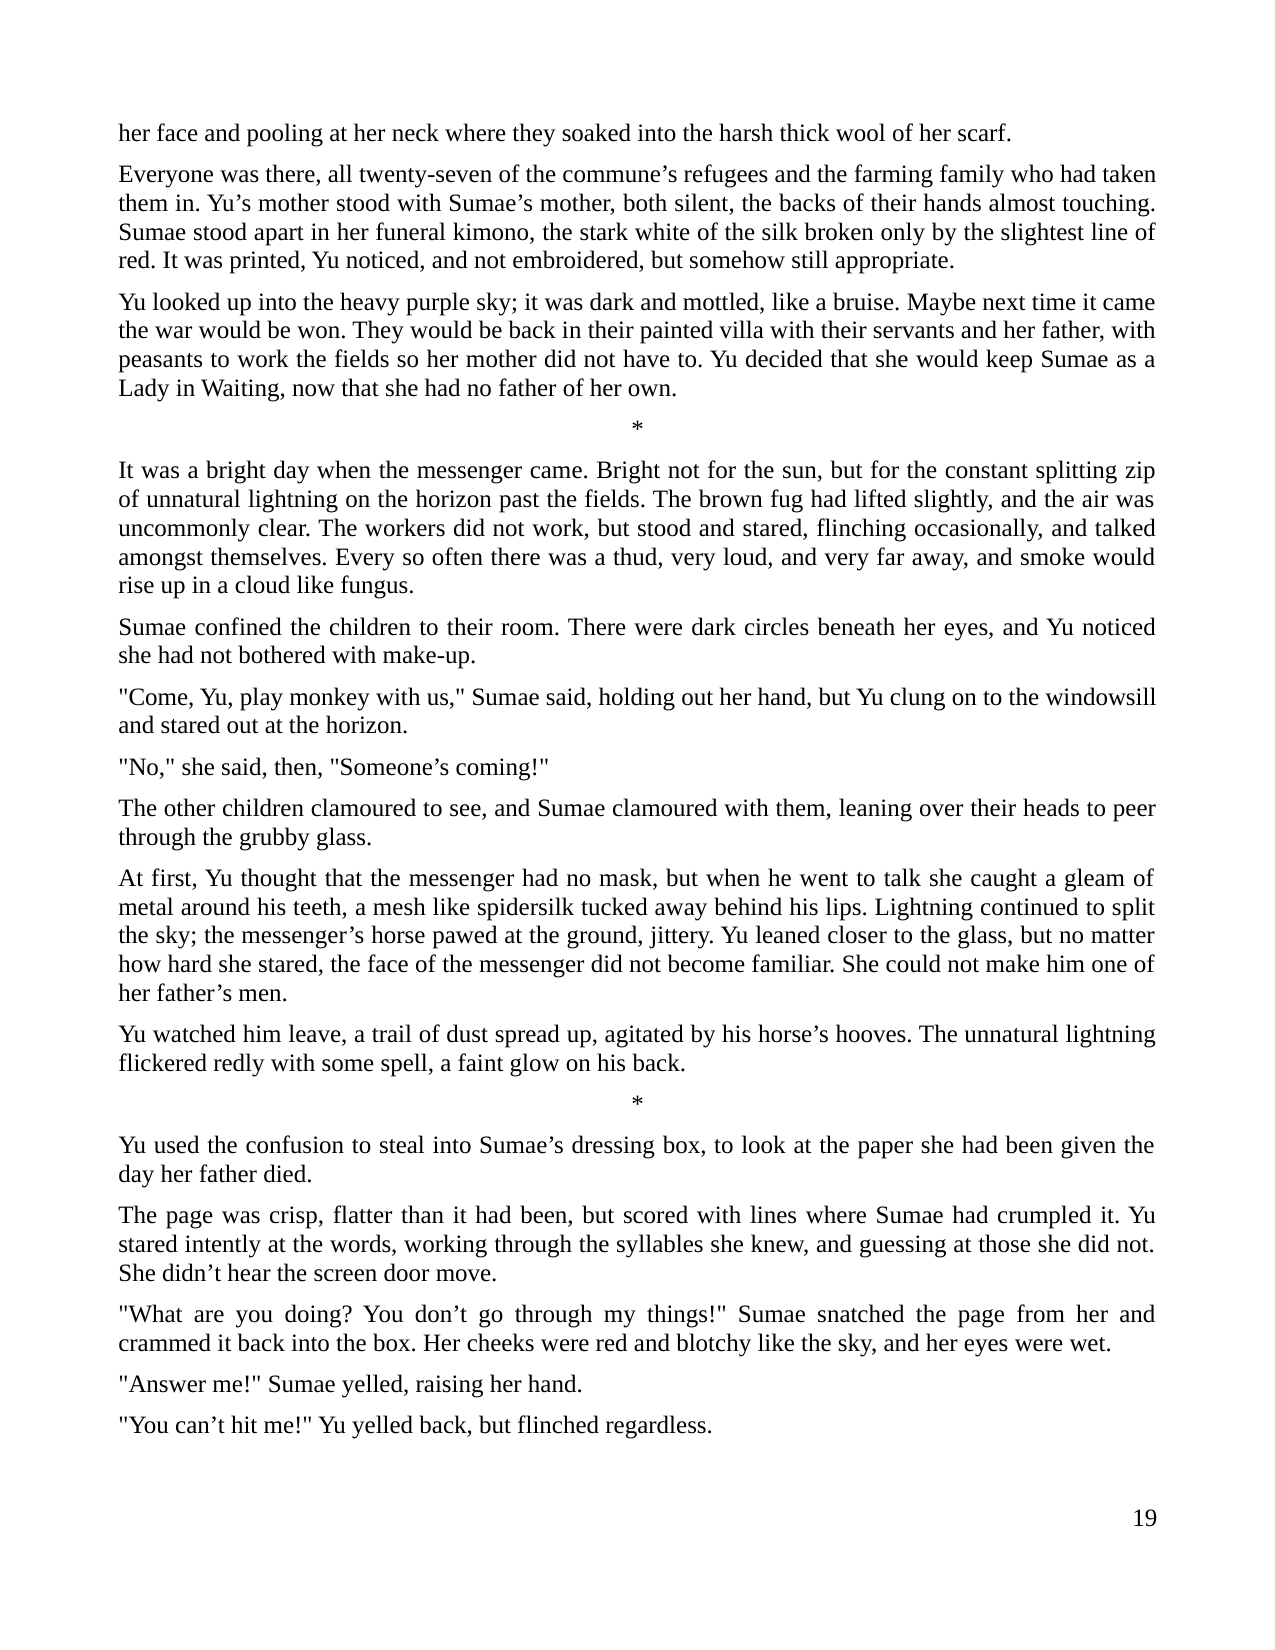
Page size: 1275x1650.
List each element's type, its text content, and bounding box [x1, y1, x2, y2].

text Sumae confined the children to their room. There were dark circles beneath her eyes, and Yu noticed she had not bothered with make-up. [118, 612, 1157, 669]
text At first, Yu thought that the messenger had no mask, but when he went to talk she caught a gleam of metal around his teeth, a mesh like spidersilk tucked away behind his lips. Lightning continued to split the sky; the messenger’s horse pawed at the ground, jittery. Yu leaned closer to the glass, but no matter how hard she stared, the face of the messenger did not become familiar. She could not make him one of her father’s men. [118, 863, 1157, 1007]
text * [118, 414, 1157, 443]
text "Come, Yu, play monkey with us," Sumae said, holding out her hand, but Yu clung on to the windowsill and stared out at the horizon. [118, 682, 1157, 739]
text * [118, 1089, 1157, 1118]
text "No," she said, then, "Someone’s coming!" [118, 752, 1157, 781]
text "Answer me!" Sumae yelled, raising her hand. [118, 1369, 1157, 1398]
text Everyone was there, all twenty-seven of the commune’s refugees and the farming family who had taken them in. Yu’s mother stood with Sumae’s mother, both silent, the backs of their hands almost touching. Sumae stood apart in her funeral kimono, the stark white of the silk broken only by the slightest line of red. It was printed, Yu noticed, and not embroidered, but somehow still appropriate. [118, 159, 1157, 274]
text Yu watched him leave, a trail of dust spread up, agitated by his horse’s hooves. The unnatural lightning flickered redly with some spell, a faint glow on his back. [118, 1019, 1157, 1077]
text The other children clamoured to see, and Sumae clamoured with them, leaning over their heads to peer through the grubby glass. [118, 793, 1157, 851]
text The page was crisp, flatter than it had been, but scored with lines where Sumae had crumpled it. Yu stared intently at the words, working through the syllables she knew, and guessing at those she did not. She didn’t hear the screen door move. [118, 1201, 1157, 1287]
text "You can’t hit me!" Yu yelled back, but flinched regardless. [118, 1411, 1157, 1439]
text It was a bright day when the messenger came. Bright not for the sun, but for the constant splitting zip of unnatural lightning on the horizon past the fields. The brown fug had lifted slightly, and the air was uncommonly clear. The workers did not work, but stood and stared, flinching occasionally, and talked amongst themselves. Every so often there was a thud, very loud, and very far away, and smoke would rise up in a cloud like fungus. [118, 456, 1157, 599]
text "What are you doing? You don’t go through my things!" Sumae snatched the page from her and crammed it back into the box. Her cheeks were red and blotchy like the sky, and her eyes were wet. [118, 1299, 1157, 1357]
text her face and pooling at her neck where they soaked into the harsh thick wool of her scarf. [118, 118, 1157, 147]
text Yu used the confusion to steal into Sumae’s dressing box, to look at the paper she had been given the day her father died. [118, 1131, 1157, 1188]
text Yu looked up into the heavy purple sky; it was dark and mottled, like a bruise. Maybe next time it came the war would be won. They would be back in their painted villa with their servants and her father, with peasants to work the fields so her mother did not have to. Yu decided that she would keep Sumae as a Lady in Waiting, now that she had no father of her own. [118, 287, 1157, 402]
